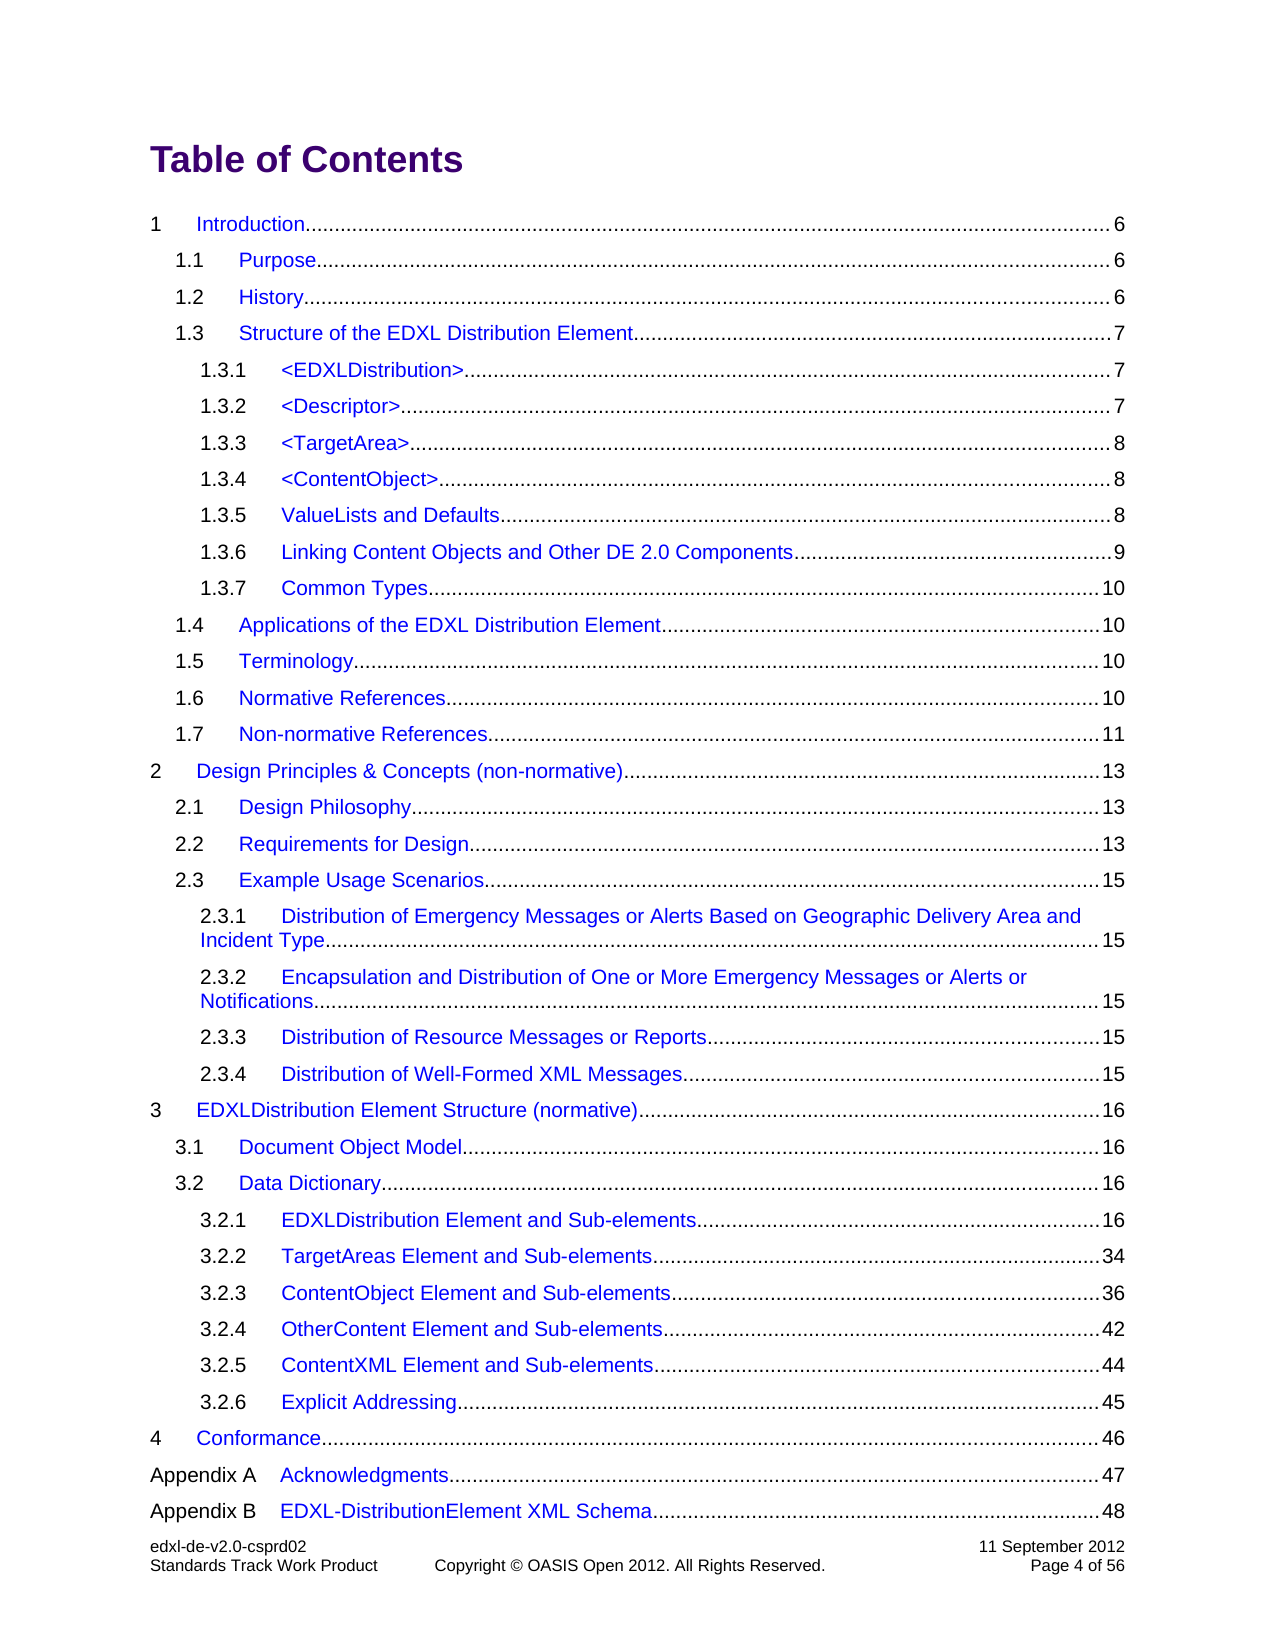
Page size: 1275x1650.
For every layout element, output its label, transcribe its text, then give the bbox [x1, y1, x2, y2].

text 3.2.1 EDXLDistribution Element and Sub-elements 16 [200, 1207, 1125, 1231]
text 1 Introduction 6 [150, 212, 1125, 236]
text 1.3.3 <TargetArea> 8 [200, 430, 1125, 454]
text 2.3.1 Distribution of Emergency Messages or Alerts Based on Geographic Delivery Area and Incident Type 15 [200, 904, 1125, 952]
text Table of Contents [150, 137, 1125, 180]
text 1.3.2 <Descriptor> 7 [200, 394, 1125, 418]
text 3 EDXLDistribution Element Structure (normative) 16 [150, 1098, 1125, 1122]
text 3.1 Document Object Model 16 [175, 1134, 1125, 1158]
text 3.2.4 OtherContent Element and Sub-elements 42 [200, 1317, 1125, 1341]
text 1.4 Applications of the EDXL Distribution Element 10 [175, 613, 1125, 637]
text 1.3.7 Common Types 10 [200, 576, 1125, 600]
text 4 Conformance 46 [150, 1426, 1125, 1450]
text 1.5 Terminology 10 [175, 649, 1125, 673]
text Appendix B EDXL-DistributionElement XML Schema 48 [150, 1499, 1125, 1523]
text 1.3.6 Linking Content Objects and Other DE 2.0 Components 9 [200, 540, 1125, 564]
text 3.2.3 ContentObject Element and Sub-elements 36 [200, 1280, 1125, 1304]
text 3.2.5 ContentXML Element and Sub-elements 44 [200, 1353, 1125, 1377]
text 1.1 Purpose 6 [175, 248, 1125, 272]
text 2.3 Example Usage Scenarios 15 [175, 868, 1125, 892]
text 1.6 Normative References 10 [175, 686, 1125, 709]
text 3.2 Data Dictionary 16 [175, 1171, 1125, 1195]
text 3.2.6 Explicit Addressing 45 [200, 1390, 1125, 1414]
text 2.3.2 Encapsulation and Distribution of One or More Emergency Messages or Alerts or Notifications 15 [200, 965, 1125, 1013]
text 3.2.2 TargetAreas Element and Sub-elements 34 [200, 1244, 1125, 1268]
text 2.2 Requirements for Design 13 [175, 831, 1125, 855]
text 1.3.5 ValueLists and Defaults 8 [200, 503, 1125, 527]
text 2.3.4 Distribution of Well-Formed XML Messages 15 [200, 1062, 1125, 1086]
text 2.1 Design Philosophy 13 [175, 795, 1125, 819]
text 1.7 Non-normative References 11 [175, 722, 1125, 746]
text 2 Design Principles & Concepts (non-normative) 13 [150, 758, 1125, 782]
text 2.3.3 Distribution of Resource Messages or Reports 15 [200, 1025, 1125, 1049]
text 1.3.4 <ContentObject> 8 [200, 467, 1125, 491]
text 1.3.1 <EDXLDistribution> 7 [200, 357, 1125, 381]
text 1.2 History 6 [175, 284, 1125, 308]
text 1.3 Structure of the EDXL Distribution Element 7 [175, 321, 1125, 345]
text Appendix A Acknowledgments 47 [150, 1463, 1125, 1487]
